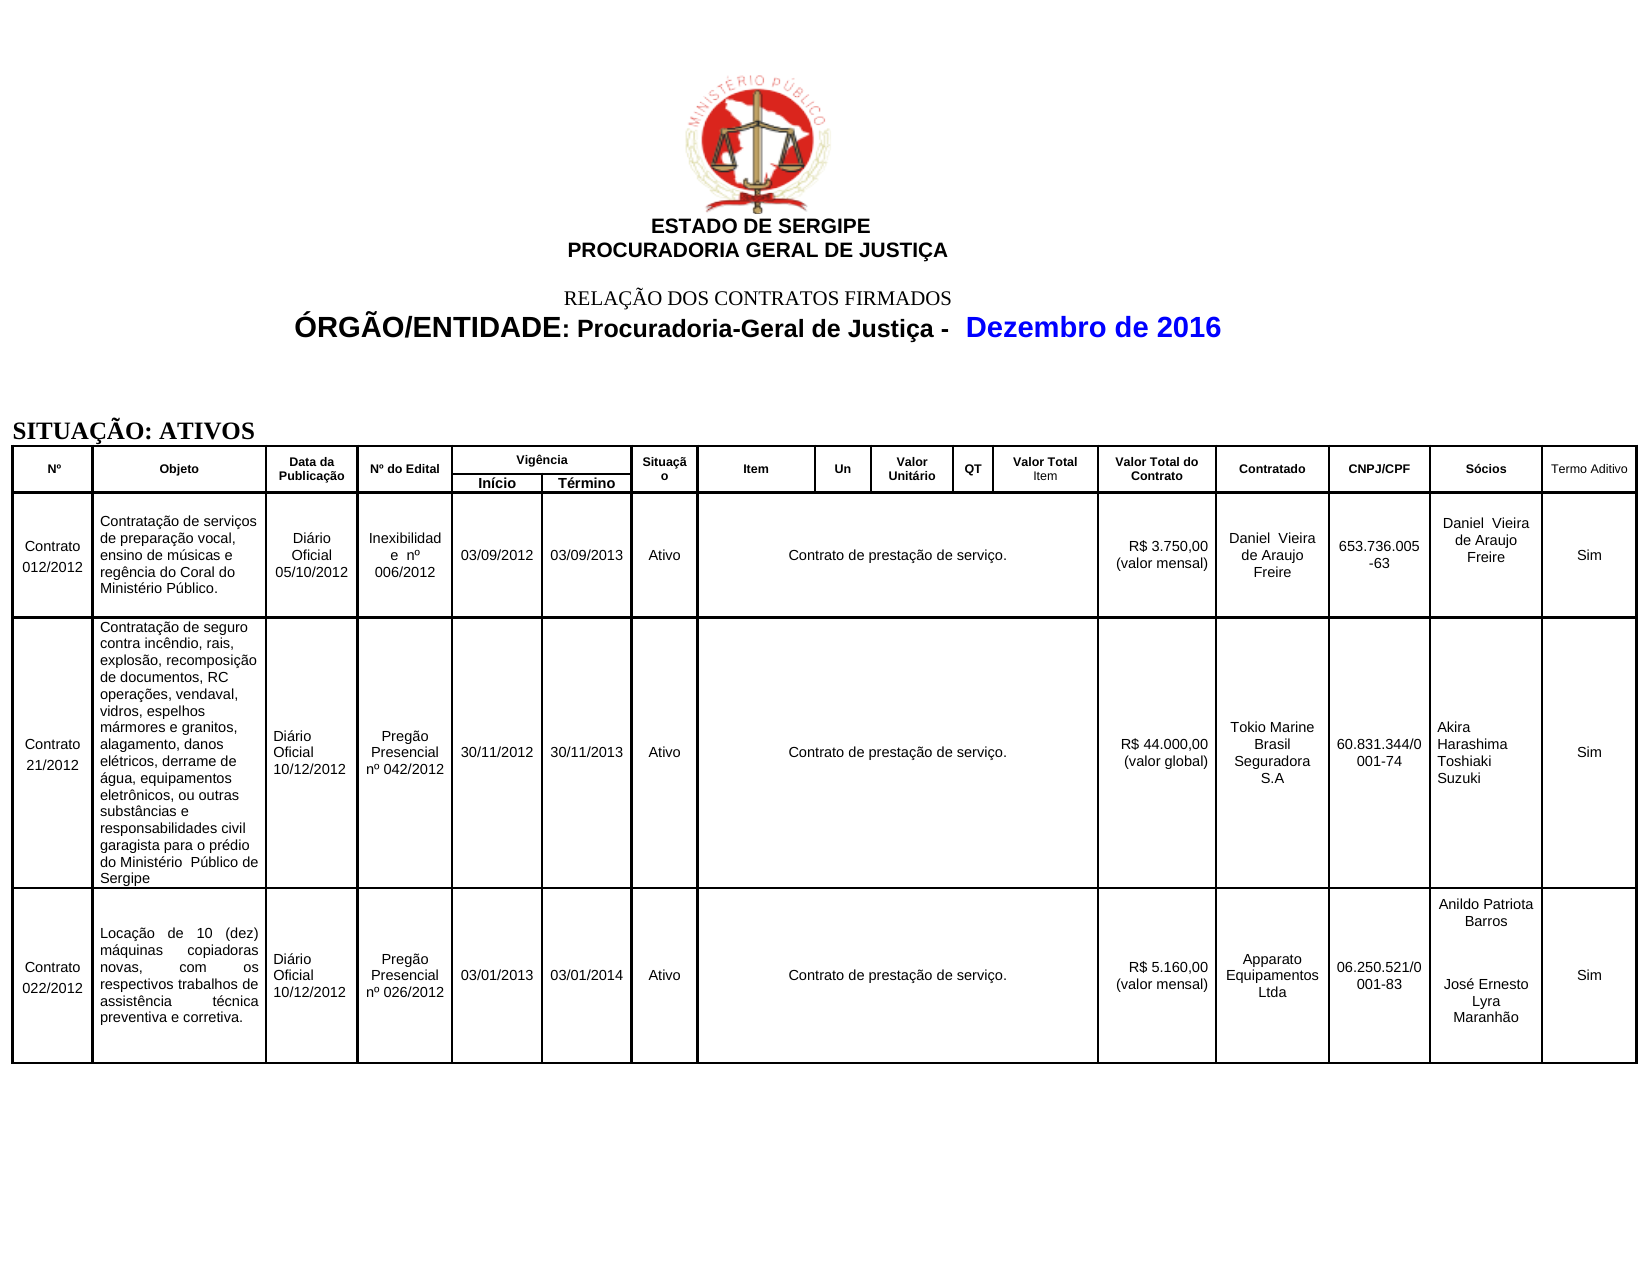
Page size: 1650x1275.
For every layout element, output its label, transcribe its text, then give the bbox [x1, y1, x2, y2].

table_header Valor Total Item [994, 447, 1097, 491]
table_cell 03/09/2012 [453, 494, 541, 616]
table_cell Pregão Presencial nº 026/2012 [359, 889, 451, 1062]
table_cell 30/11/2013 [543, 619, 630, 887]
table_header Sócios [1431, 447, 1541, 491]
table_header CNPJ/CPF [1330, 447, 1429, 491]
table_cell Término [543, 475, 630, 491]
table_cell Contratação de serviços de preparação vocal, ensino de músicas e regência do Coral do Ministério Público. [94, 494, 265, 616]
table_cell 30/11/2012 [453, 619, 541, 887]
table_header Nº [14, 447, 91, 491]
table_header Vigência [453, 447, 630, 472]
table_cell 06.250.521/0001-83 [1330, 889, 1429, 1062]
table_cell Inexibilidade nº 006/2012 [359, 494, 451, 616]
table_cell Contratação de seguro contra incêndio, rais, explosão, recomposição de documentos, RC operações, vendaval, vidros, espelhos mármores e granitos, alagamento, danos elétricos, derrame de água, equipamentos eletrônicos, ou outras substâncias e responsabilidades civil garagista para o prédio do Ministério Público de Sergipe [94, 619, 265, 887]
table_cell Ativo [633, 889, 696, 1062]
table_header Item [699, 447, 814, 491]
table_cell Sim [1543, 889, 1635, 1062]
table_cell 03/09/2013 [543, 494, 630, 616]
table_cell 03/01/2013 [453, 889, 541, 1062]
table_cell Contrato de prestação de serviço. [699, 619, 1097, 887]
table_header Termo Aditivo [1543, 447, 1635, 491]
table_cell Akira Harashima Toshiaki Suzuki [1431, 619, 1541, 887]
table_cell Contrato 022/2012 [14, 889, 91, 1062]
table_cell Tokio Marine Brasil Seguradora S.A [1217, 619, 1328, 887]
table_cell 03/01/2014 [543, 889, 630, 1062]
table_header Nº do Edital [359, 447, 451, 491]
table_cell Início [453, 475, 541, 491]
table_cell Locação de 10 (dez) máquinas copiadoras novas, com os respectivos trabalhos de assistência técnica preventiva e corretiva. [94, 889, 265, 1062]
table_cell Pregão Presencial nº 042/2012 [359, 619, 451, 887]
table_cell Sim [1543, 494, 1635, 616]
table_cell Diário Oficial 10/12/2012 [267, 889, 356, 1062]
table_cell Ativo [633, 494, 696, 616]
table_cell Apparato Equipamentos Ltda [1217, 889, 1328, 1062]
table_cell Sim [1543, 619, 1635, 887]
text RELAÇÃO DOS CONTRATOS FIRMADOS [12, 286, 1503, 310]
table_header Contratado [1217, 447, 1328, 491]
table_cell 60.831.344/0001-74 [1330, 619, 1429, 887]
table_cell R$ 44.000,00 (valor global) [1099, 619, 1215, 887]
table_header Valor Total do Contrato [1099, 447, 1215, 491]
table_cell R$ 5.160,00 (valor mensal) [1099, 889, 1215, 1062]
table_cell Contrato 012/2012 [14, 494, 91, 616]
table_header Data da Publicação [267, 447, 356, 491]
table_header Un [816, 447, 870, 491]
table_cell Contrato de prestação de serviço. [699, 494, 1097, 616]
table_header Situação [633, 447, 696, 491]
text ÓRGÃO/ENTIDADE: Procuradoria-Geral de Justiça - Dezembro de 2016 [12, 310, 1503, 344]
table_cell Ativo [633, 619, 696, 887]
table_cell Daniel Vieira de Araujo Freire [1431, 494, 1541, 616]
table_header Objeto [94, 447, 265, 491]
table_cell Diário Oficial 05/10/2012 [267, 494, 356, 616]
table_cell Diário Oficial 10/12/2012 [267, 619, 356, 887]
table_header Valor Unitário [872, 447, 952, 491]
table_cell 653.736.005-63 [1330, 494, 1429, 616]
table_header QT [954, 447, 992, 491]
table_cell R$ 3.750,00 (valor mensal) [1099, 494, 1215, 616]
text SITUAÇÃO: ATIVOS [12, 416, 1503, 444]
table_cell Contrato de prestação de serviço. [699, 889, 1097, 1062]
table_cell Contrato 21/2012 [14, 619, 91, 887]
table_cell Daniel Vieira de Araujo Freire [1217, 494, 1328, 616]
table_cell Anildo Patriota Barros José Ernesto Lyra Maranhão [1431, 889, 1541, 1062]
